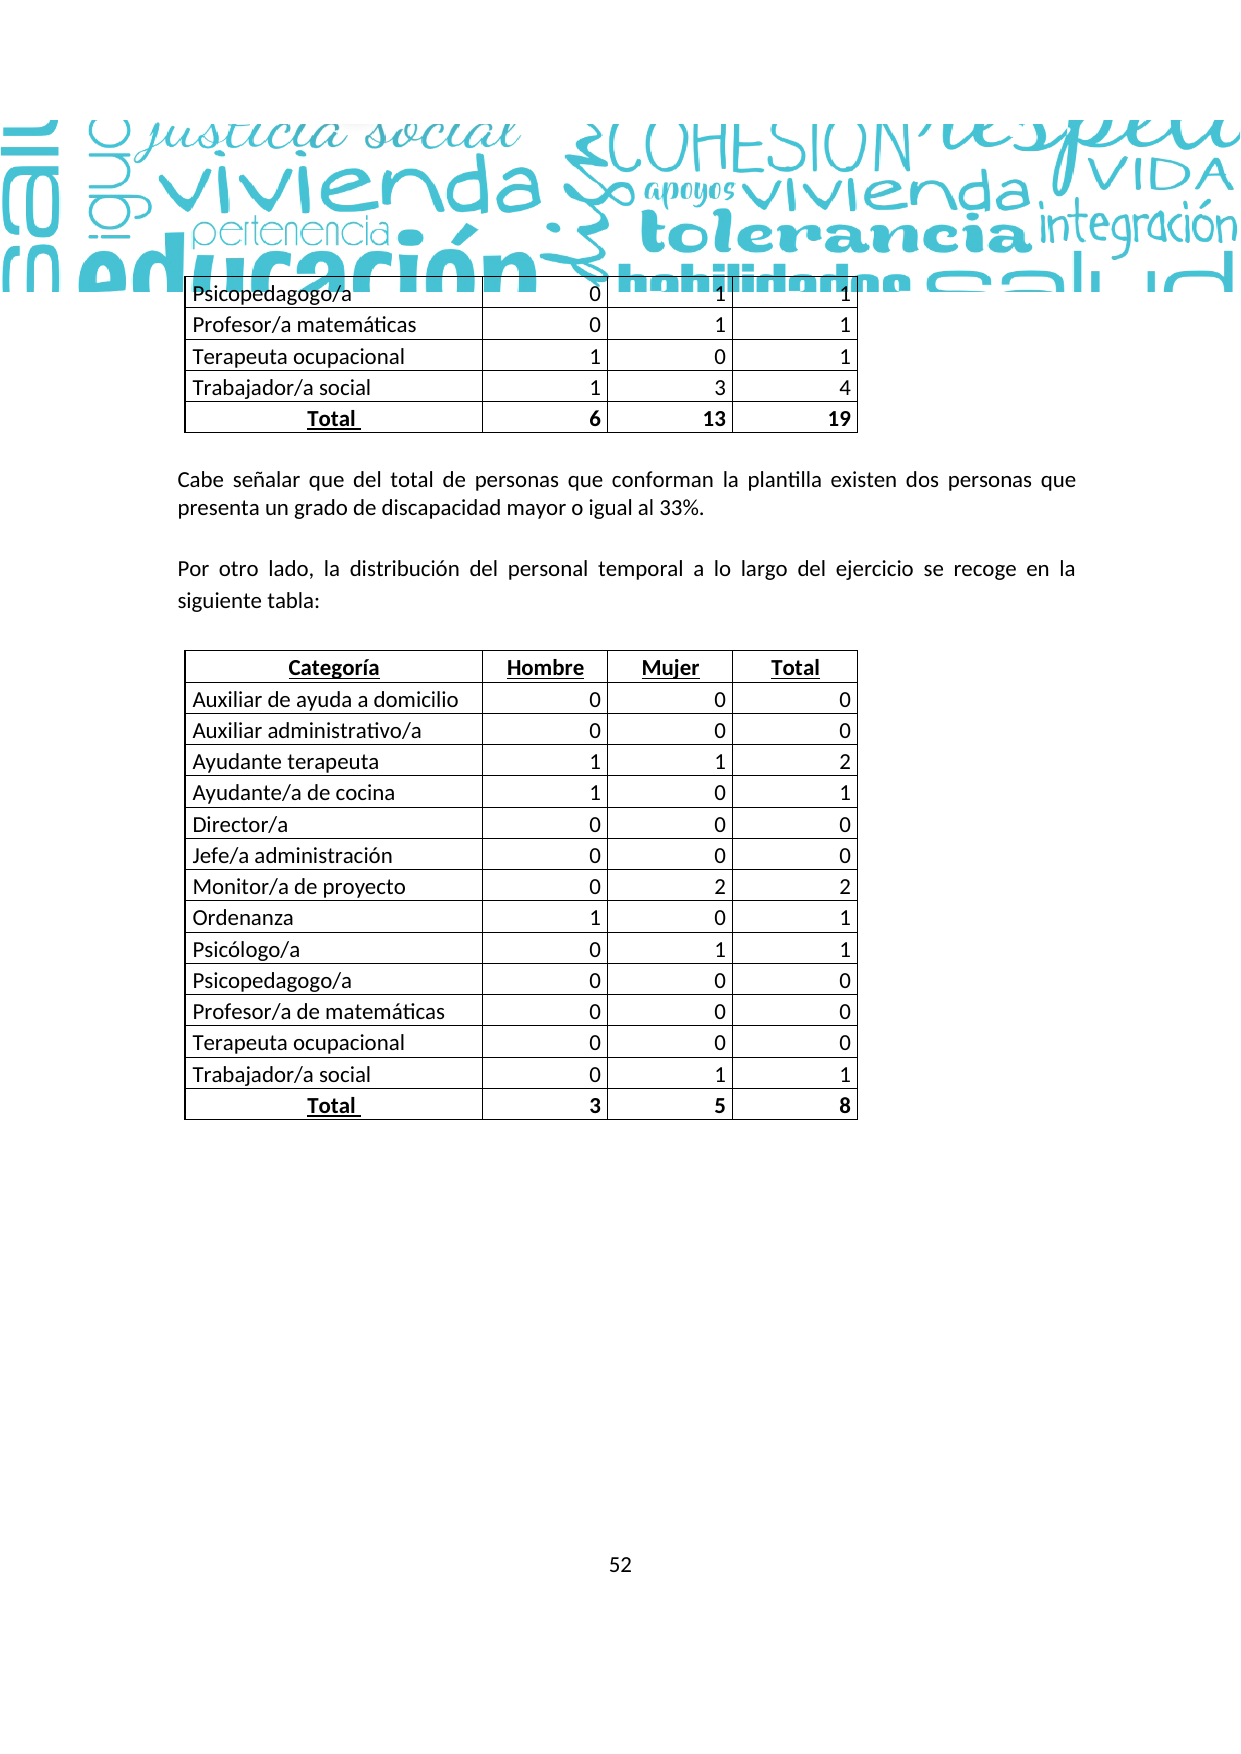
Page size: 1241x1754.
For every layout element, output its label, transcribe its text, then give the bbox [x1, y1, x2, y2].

table_cell 1 [733, 308, 857, 338]
table_cell 1 [733, 292, 857, 307]
table_cell 1 [483, 371, 607, 401]
table_cell 0 [608, 340, 732, 370]
table_cell 3 [608, 371, 732, 401]
table_cell 0 [483, 933, 607, 963]
table_cell 0 [608, 683, 732, 713]
table_cell Director/a [186, 808, 482, 838]
table_cell 1 [608, 745, 732, 775]
table_cell 0 [483, 870, 607, 900]
table_header Categoría [186, 651, 482, 682]
table_cell 4 [733, 371, 857, 401]
table_cell 0 [608, 839, 732, 869]
table_cell 0 [608, 714, 732, 744]
table_cell 0 [483, 308, 607, 338]
table_cell Trabajador/a social [186, 371, 482, 401]
text Cabe señalar que del total de personas que conforman la plantilla existen dos personas que presenta un grado de discapacidad mayor o igual al 33%. [177, 466, 1078, 522]
table_cell Auxiliar de ayuda a domicilio [186, 683, 482, 713]
table_cell 1 [733, 340, 857, 370]
table_cell Ordenanza [186, 901, 482, 932]
table_cell 0 [733, 714, 857, 744]
table_header Mujer [608, 651, 732, 682]
table_cell 1 [733, 901, 857, 932]
table_cell 1 [483, 745, 607, 775]
table_cell Jefe/a administración [186, 839, 482, 869]
table_cell Terapeuta ocupacional [186, 1026, 482, 1057]
table_cell Ayudante terapeuta [186, 745, 482, 775]
table_cell 19 [733, 402, 857, 432]
table_cell 0 [733, 1026, 857, 1057]
table_cell 1 [483, 901, 607, 932]
table_cell 13 [608, 402, 732, 432]
table_cell 0 [608, 776, 732, 807]
table_cell 0 [483, 292, 607, 307]
table_cell 3 [483, 1089, 607, 1119]
table_cell 0 [483, 1026, 607, 1057]
table_cell 1 [733, 1058, 857, 1088]
table_cell Psicopedagogo/a [186, 964, 482, 994]
table_cell 1 [733, 933, 857, 963]
table_cell Profesor/a matemáticas [186, 308, 482, 338]
table_header Total [733, 651, 857, 682]
table_cell 0 [483, 1058, 607, 1088]
table_cell Psicopedagogo/a [186, 292, 482, 307]
table_cell 0 [483, 808, 607, 838]
table_cell 0 [483, 964, 607, 994]
table_cell 1 [608, 933, 732, 963]
table_cell 0 [483, 714, 607, 744]
table_cell Monitor/a de proyecto [186, 870, 482, 900]
table_cell 1 [733, 776, 857, 807]
table_cell 0 [483, 683, 607, 713]
table_cell 0 [733, 839, 857, 869]
table_cell 1 [483, 340, 607, 370]
table_cell 0 [608, 964, 732, 994]
table_cell 0 [608, 995, 732, 1025]
table_cell 0 [733, 808, 857, 838]
table_cell 0 [483, 995, 607, 1025]
table_cell Ayudante/a de cocina [186, 776, 482, 807]
table_cell 0 [733, 995, 857, 1025]
table_cell 2 [733, 745, 857, 775]
table_cell 0 [608, 901, 732, 932]
table_cell 2 [608, 870, 732, 900]
table_cell Auxiliar administrativo/a [186, 714, 482, 744]
table_cell 0 [733, 964, 857, 994]
table_cell 2 [733, 870, 857, 900]
table_cell Terapeuta ocupacional [186, 340, 482, 370]
text Por otro lado, la distribución del personal temporal a lo largo del ejercicio se recoge en la siguiente tabla: [177, 554, 1078, 614]
table_cell Profesor/a de matemáticas [186, 995, 482, 1025]
table_cell 0 [608, 808, 732, 838]
table_cell Total [186, 1089, 482, 1119]
table_header Hombre [483, 651, 607, 682]
table_cell 6 [483, 402, 607, 432]
table_cell 8 [733, 1089, 857, 1119]
table_cell 5 [608, 1089, 732, 1119]
table_cell Total [186, 402, 482, 432]
table_cell 1 [608, 1058, 732, 1088]
table_cell Trabajador/a social [186, 1058, 482, 1088]
table_cell 1 [608, 292, 732, 307]
table_cell 0 [733, 683, 857, 713]
table_cell 0 [608, 1026, 732, 1057]
table_cell 0 [483, 839, 607, 869]
table_cell Psicólogo/a [186, 933, 482, 963]
table_cell 1 [608, 308, 732, 338]
table_cell 1 [483, 776, 607, 807]
